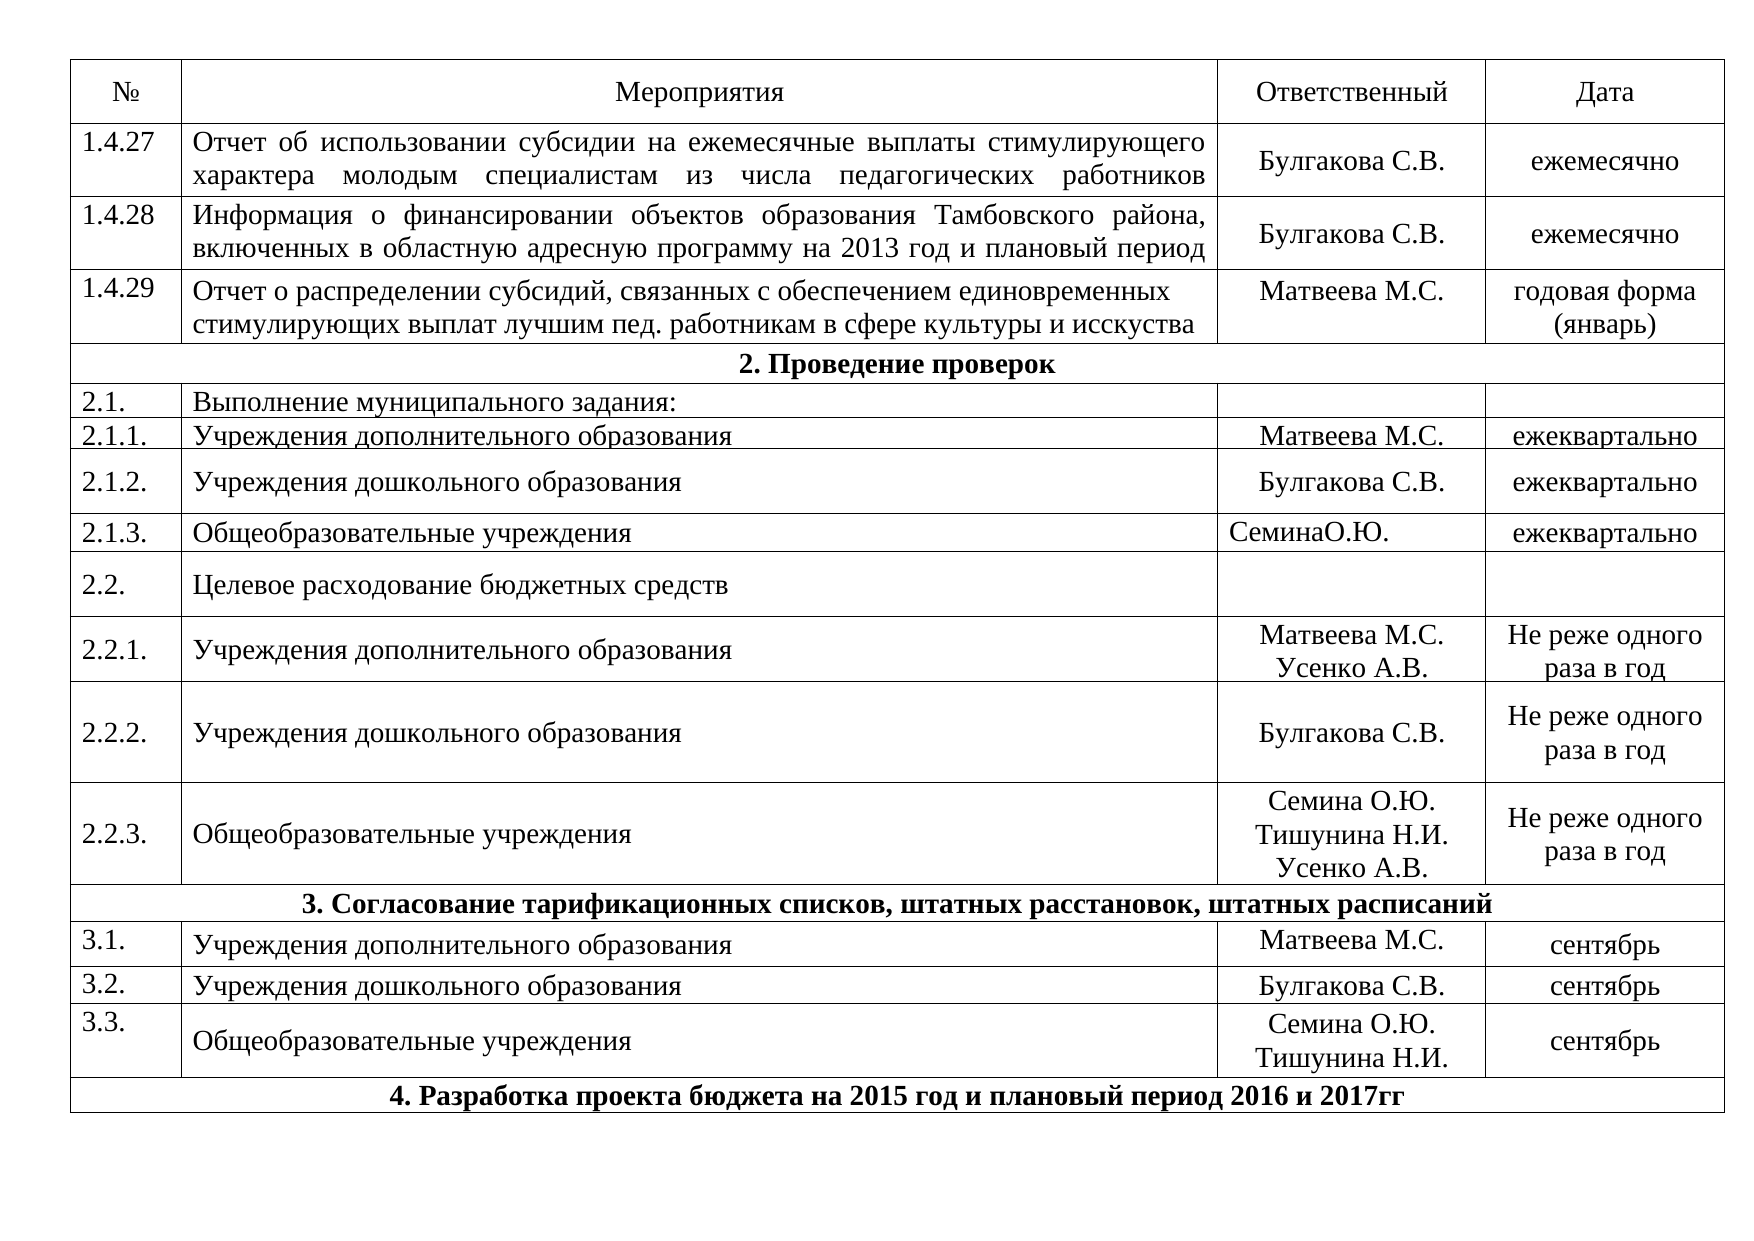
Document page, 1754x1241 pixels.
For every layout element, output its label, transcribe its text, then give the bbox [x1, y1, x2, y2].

table_cell Информация о финансировании объектов образования Тамбовского района, включенных в областную адресную программу на 2013 год и плановый период 2014 и 2015 годов. [182, 197, 1217, 269]
table_cell сентябрь [1486, 1004, 1724, 1077]
table_cell 2. Проведение проверок [71, 344, 1724, 383]
table_cell 2.2.3. [71, 783, 181, 884]
table_cell 3.3. [71, 1004, 181, 1077]
table_cell годовая форма (январь) [1486, 270, 1724, 342]
table_cell Булгакова С.В. [1218, 682, 1485, 782]
table_cell 4. Разработка проекта бюджета на 2015 год и плановый период 2016 и 2017гг [71, 1078, 1724, 1112]
table_cell Семина О.Ю. Тишунина Н.И. [1218, 1004, 1485, 1077]
table_cell Учреждения дополнительного образования [182, 922, 1217, 966]
table_cell 1.4.28 [71, 197, 181, 269]
table_cell 2.2. [71, 552, 181, 616]
table_cell ежеквартально [1486, 449, 1724, 513]
table_cell 2.2.2. [71, 682, 181, 782]
table_cell Отчет о распределении субсидий, связанных с обеспечением единовременных стимулирующих выплат лучшим пед. работникам в сфере культуры и исскуства [182, 270, 1217, 342]
table_cell 3.2. [71, 967, 181, 1003]
table_cell Выполнение муниципального задания: [182, 384, 1217, 417]
table_cell Учреждения дополнительного образования [182, 617, 1217, 681]
table_cell Булгакова С.В. [1218, 449, 1485, 513]
table_cell Матвеева М.С. [1218, 270, 1485, 342]
table_cell Не реже одного раза в год [1486, 783, 1724, 884]
table_cell [1218, 552, 1485, 616]
table_cell Отчет об использовании субсидии на ежемесячные выплаты стимулирующего характера молодым специалистам из числа педагогических работников муниципальных образовательных учреждений, реализующих основную общеобразовательную программу дошкольного образования [182, 124, 1217, 196]
table_cell Общеобразовательные учреждения [182, 514, 1217, 551]
table_header № [71, 60, 181, 123]
table_cell Булгакова С.В. [1218, 967, 1485, 1003]
table_cell 2.1.2. [71, 449, 181, 513]
table_cell СеминаО.Ю. Тишунина Н.И. [1218, 514, 1485, 551]
table_cell Матвеева М.С. [1218, 418, 1485, 448]
table_cell Семина О.Ю. Тишунина Н.И. Усенко А.В. [1218, 783, 1485, 884]
table_cell Учреждения дошкольного образования [182, 449, 1217, 513]
table_cell 3. Согласование тарификационных списков, штатных расстановок, штатных расписаний [71, 885, 1724, 921]
table_cell 2.1.1. [71, 418, 181, 448]
table_header Ответственный [1218, 60, 1485, 123]
table_header Мероприятия [182, 60, 1217, 123]
table_cell 1.4.27 [71, 124, 181, 196]
table_cell Булгакова С.В. [1218, 197, 1485, 269]
table_cell Общеобразовательные учреждения [182, 1004, 1217, 1077]
table_cell [1486, 384, 1724, 417]
table_cell ежемесячно [1486, 197, 1724, 269]
table_cell 2.1.3. [71, 514, 181, 551]
table_cell Учреждения дошкольного образования [182, 682, 1217, 782]
table_cell 1.4.29 [71, 270, 181, 342]
table_cell сентябрь [1486, 922, 1724, 966]
table_cell ежеквартально [1486, 418, 1724, 448]
table_cell Учреждения дополнительного образования [182, 418, 1217, 448]
table_cell сентябрь [1486, 967, 1724, 1003]
table_cell Целевое расходование бюджетных средств [182, 552, 1217, 616]
table_cell Не реже одного раза в год [1486, 617, 1724, 681]
table_cell Учреждения дошкольного образования [182, 967, 1217, 1003]
table_header Дата [1486, 60, 1724, 123]
table_cell Булгакова С.В. [1218, 124, 1485, 196]
table_cell Матвеева М.С. Усенко А.В. [1218, 617, 1485, 681]
table_cell 2.2.1. [71, 617, 181, 681]
table_cell 3.1. [71, 922, 181, 966]
table_cell Не реже одного раза в год [1486, 682, 1724, 782]
table_cell ежемесячно [1486, 124, 1724, 196]
table_cell [1486, 552, 1724, 616]
table_cell 2.1. [71, 384, 181, 417]
table_cell Матвеева М.С. [1218, 922, 1485, 966]
table_cell ежеквартально [1486, 514, 1724, 551]
table_cell [1218, 384, 1485, 417]
table_cell Общеобразовательные учреждения [182, 783, 1217, 884]
